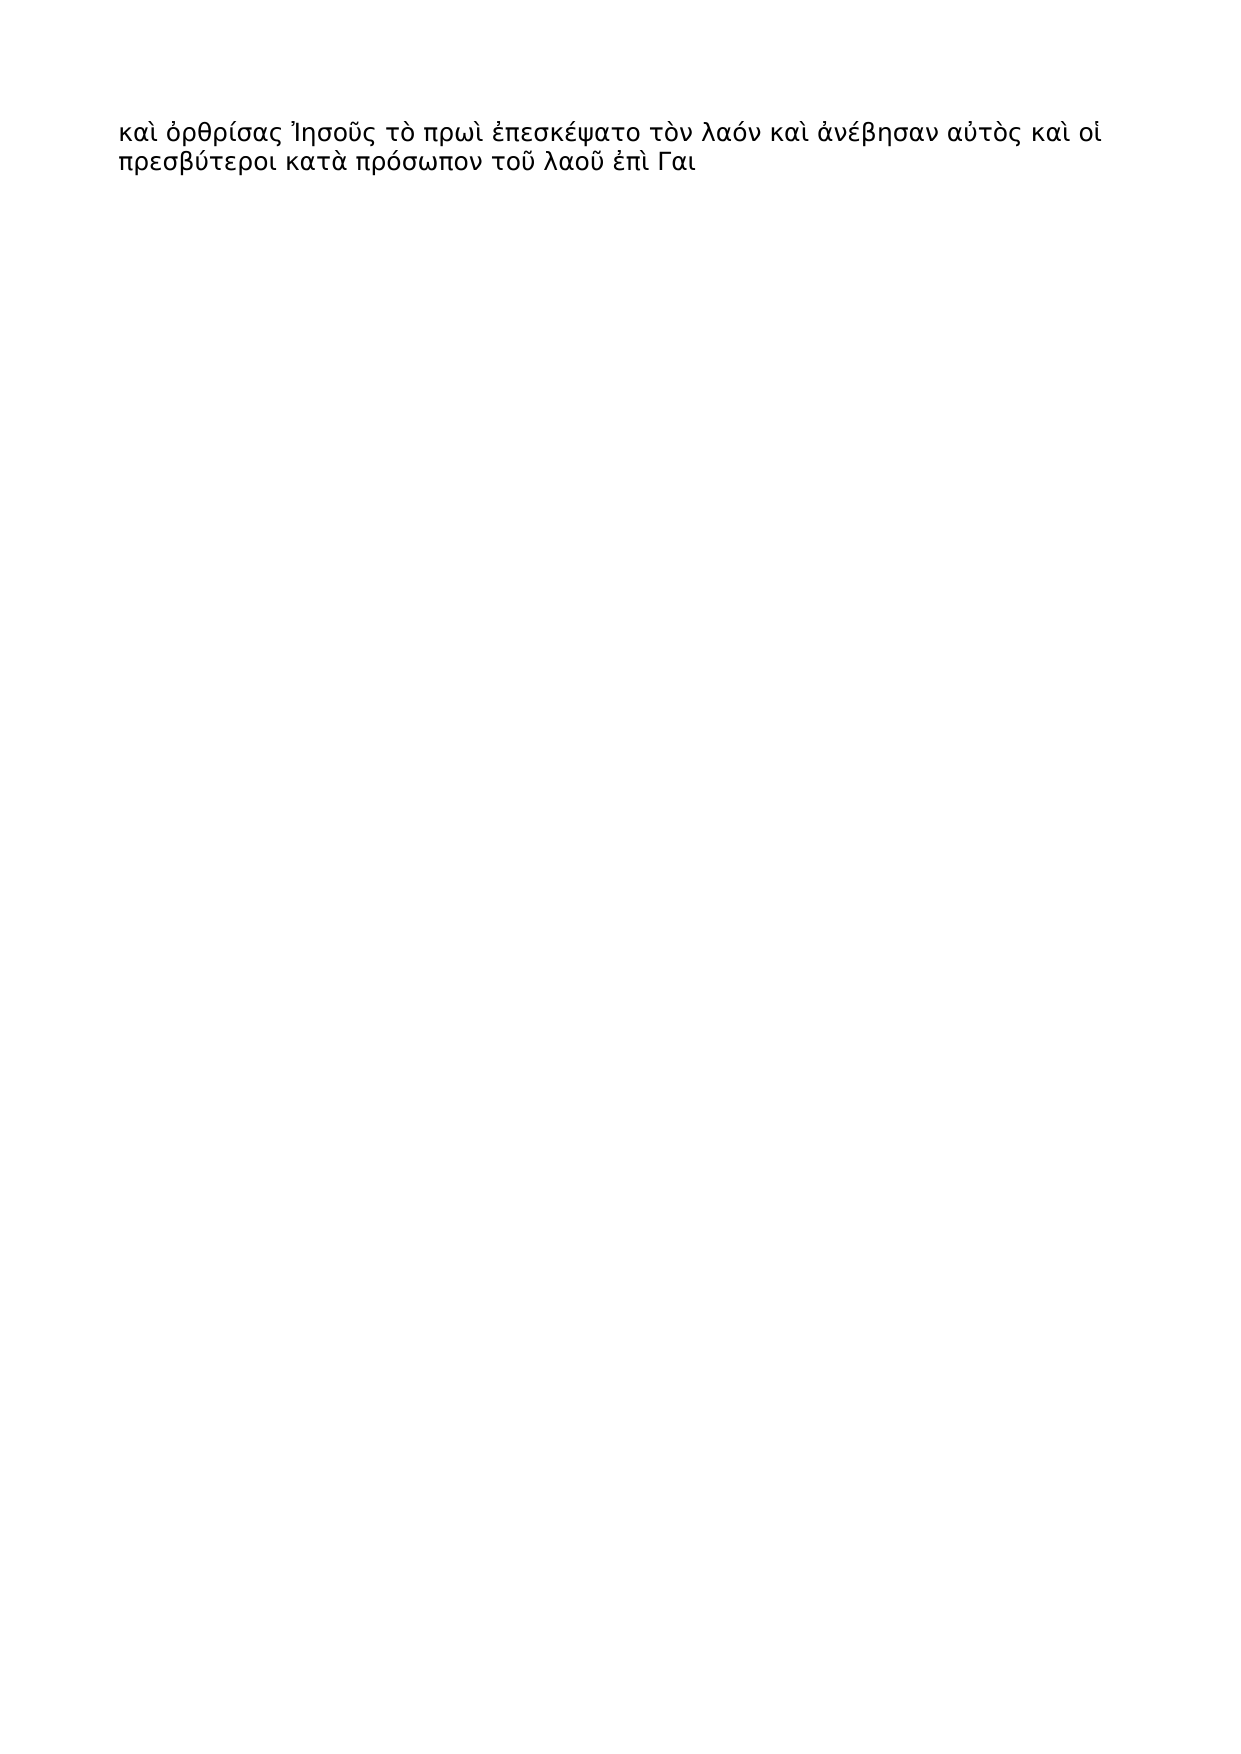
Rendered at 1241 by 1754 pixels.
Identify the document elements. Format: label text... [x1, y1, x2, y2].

text καὶ ὀρθρίσας Ἰησοῦς τὸ πρωὶ ἐπεσκέψατο τὸν λαόν καὶ ἀνέβησαν αὐτὸς καὶ οἱ πρεσβύτεροι κατὰ πρόσωπον τοῦ λαοῦ ἐπὶ Γαι [118, 118, 1122, 176]
